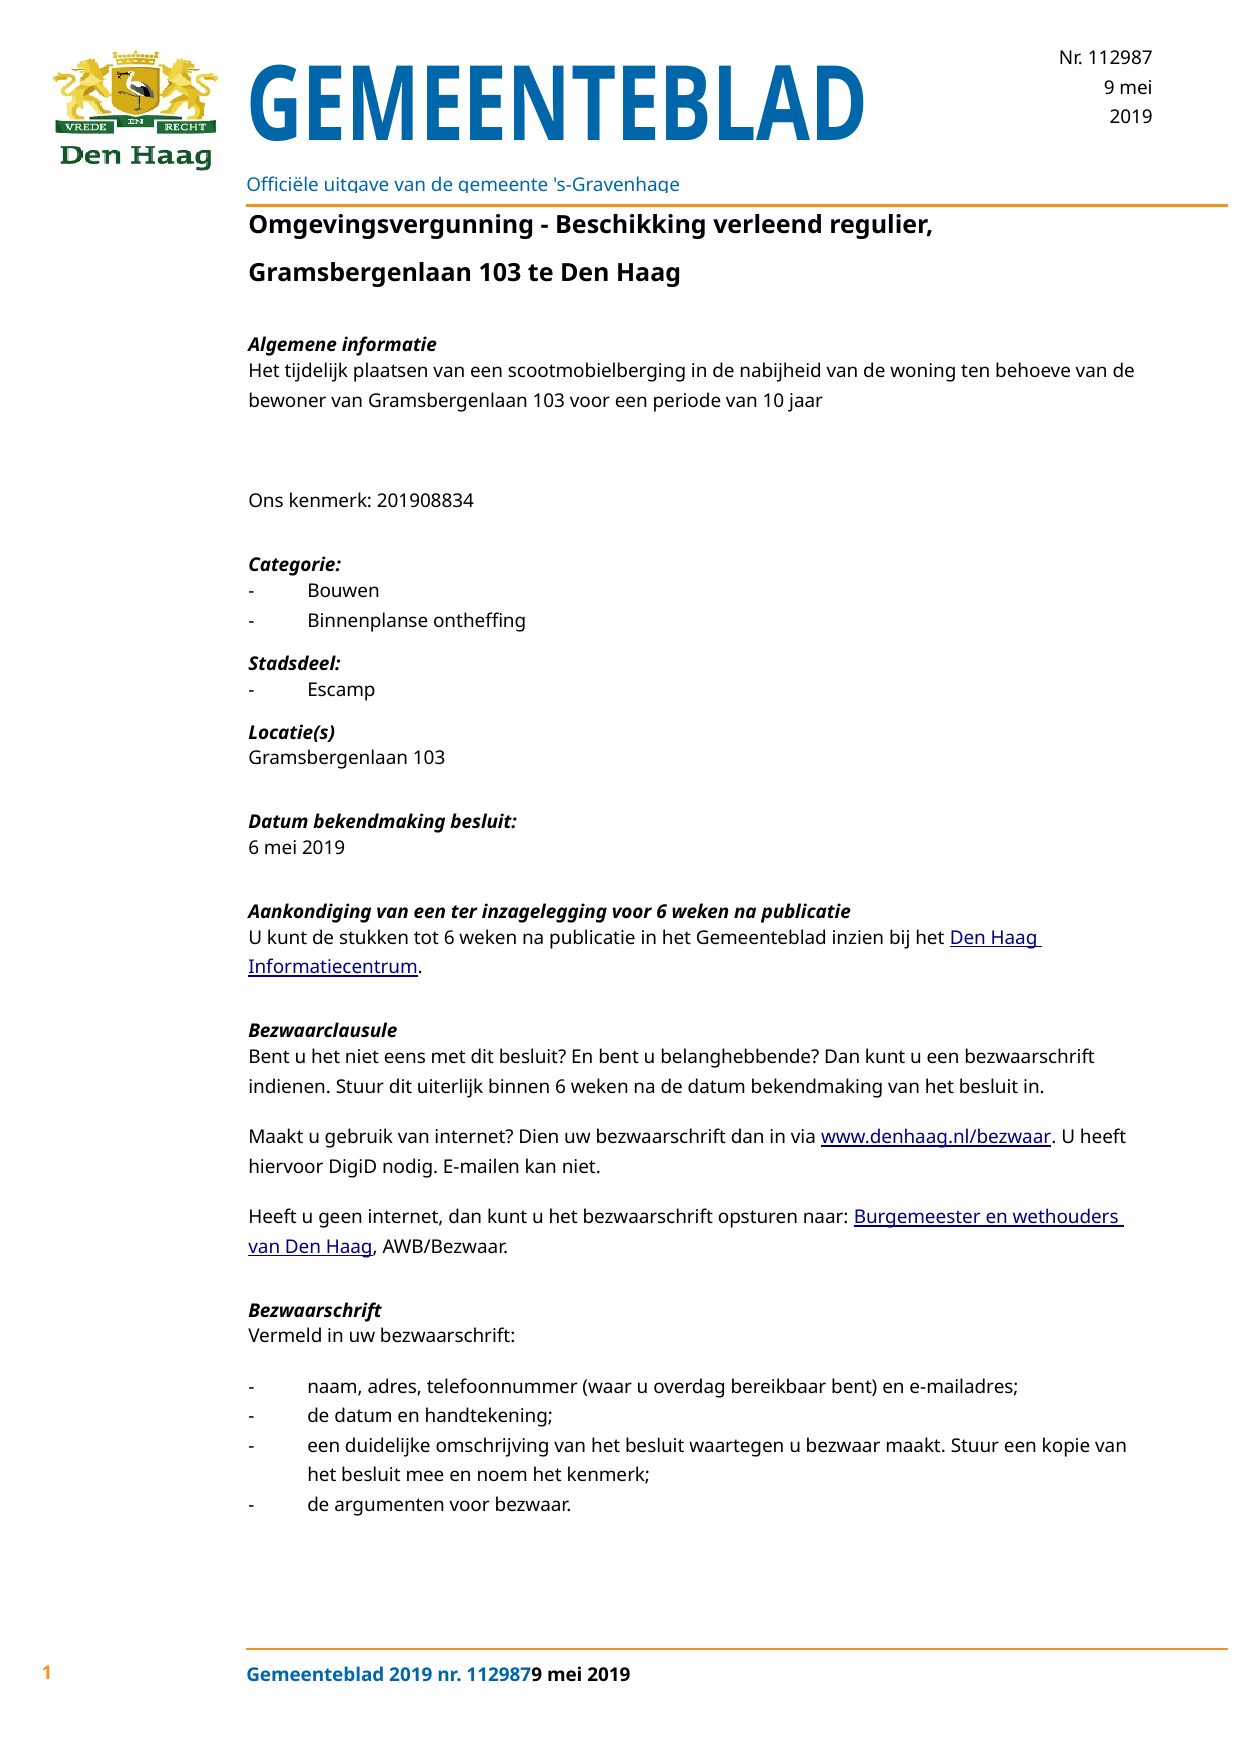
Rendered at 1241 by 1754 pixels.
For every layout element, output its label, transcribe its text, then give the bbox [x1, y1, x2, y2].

text Categorie: [248, 552, 1152, 577]
list de argumenten voor bezwaar. [248, 1491, 1152, 1517]
text Maakt u gebruik van internet? Dien uw bezwaarschrift dan in via www.denhaag.nl/bezwaar. U heeft hiervoor DigiD nodig. E-mailen kan niet. [248, 1123, 1152, 1178]
text Stadsdeel: [248, 650, 1152, 676]
text Heeft u geen internet, dan kunt u het bezwaarschrift opsturen naar: Burgemeester en wethouders van Den Haag, AWB/Bezwaar. [248, 1203, 1152, 1258]
text Vermeld in uw bezwaarschrift: [248, 1322, 1152, 1348]
text Omgevingsvergunning - Beschikking verleend regulier, Gramsbergenlaan 103 te Den Haag [248, 207, 1152, 288]
list Binnenplanse ontheffing [248, 607, 1152, 633]
list Bouwen [248, 577, 1152, 603]
text Aankondiging van een ter inzagelegging voor 6 weken na publicatie [248, 898, 1152, 924]
text Bezwaarschrift [248, 1297, 1152, 1322]
text Gramsbergenlaan 103 [248, 744, 1152, 770]
list Escamp [248, 676, 1152, 701]
list de datum en handtekening; [248, 1402, 1152, 1428]
text Ons kenmerk: 201908834 [248, 488, 1152, 513]
list een duidelijke omschrijving van het besluit waartegen u bezwaar maakt. Stuur een kopie van het besluit mee en noem het kenmerk; [248, 1432, 1152, 1487]
text Locatie(s) [248, 719, 1152, 744]
list naam, adres, telefoonnummer (waar u overdag bereikbaar bent) en e-mailadres; [248, 1373, 1152, 1399]
picture [41, 47, 231, 172]
text Algemene informatie [248, 331, 1152, 357]
text Bezwaarclausule [248, 1017, 1152, 1043]
text U kunt de stukken tot 6 weken na publicatie in het Gemeenteblad inzien bij het Den Haag Informatiecentrum. [248, 924, 1152, 979]
text Bent u het niet eens met dit besluit? En bent u belanghebbende? Dan kunt u een bezwaarschrift indienen. Stuur dit uiterlijk binnen 6 weken na de datum bekendmaking van het besluit in. [248, 1043, 1152, 1098]
text Het tijdelijk plaatsen van een scootmobielberging in de nabijheid van de woning ten behoeve van de bewoner van Gramsbergenlaan 103 voor een periode van 10 jaar [248, 357, 1152, 412]
text 6 mei 2019 [248, 834, 1152, 860]
text Datum bekendmaking besluit: [248, 808, 1152, 834]
